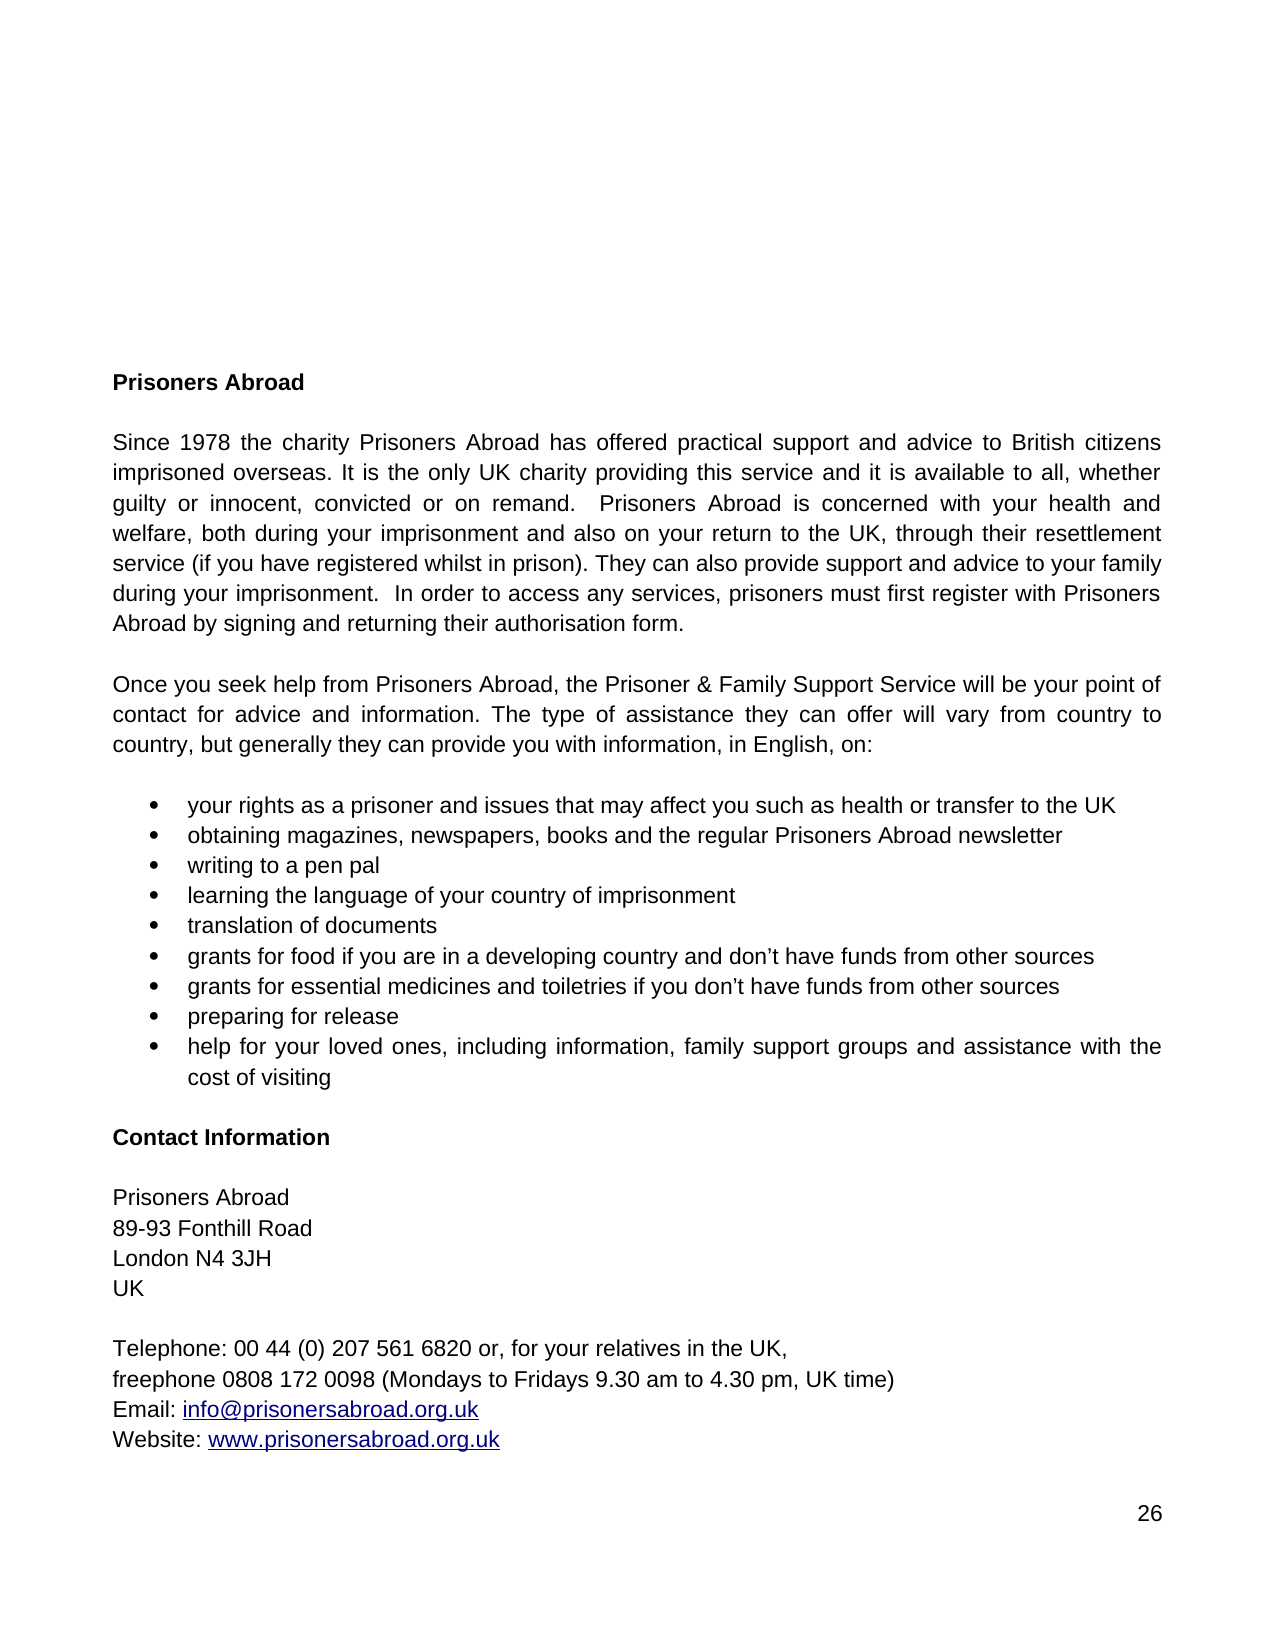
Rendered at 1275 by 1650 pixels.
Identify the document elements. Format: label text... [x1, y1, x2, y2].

text UK [112, 1275, 1162, 1301]
text Once you seek help from Prisoners Abroad, the Prisoner & Family Support Service will be your point of contact for advice and information. The type of assistance they can offer will vary from country to country, but generally they can provide you with information, in English, on: [112, 671, 1162, 758]
list obtaining magazines, newspapers, books and the regular Prisoners Abroad newsletter [150, 822, 1162, 848]
list writing to a pen pal [150, 852, 1162, 878]
text Website: www.prisonersabroad.org.uk [112, 1426, 1162, 1452]
list grants for essential medicines and toiletries if you don’t have funds from other sources [150, 973, 1162, 999]
list your rights as a prisoner and issues that may affect you such as health or transfer to the UK [150, 792, 1162, 818]
text Telephone: 00 44 (0) 207 561 6820 or, for your relatives in the UK, [112, 1335, 1162, 1362]
text Prisoners Abroad [112, 369, 1162, 395]
text freephone 0808 172 0098 (Mondays to Fridays 9.30 am to 4.30 pm, UK time) [112, 1366, 1162, 1392]
text Contact Information [112, 1124, 1162, 1150]
text Email: info@prisonersabroad.org.uk [112, 1396, 1162, 1422]
text Since 1978 the charity Prisoners Abroad has offered practical support and advice to British citizens imprisoned overseas. It is the only UK charity providing this service and it is available to all, whether guilty or innocent, convicted or on remand. Prisoners Abroad is concerned with your health and welfare, both during your imprisonment and also on your return to the UK, through their resettlement service (if you have registered whilst in prison). They can also provide support and advice to your family during your imprisonment. In order to access any services, prisoners must first register with Prisoners Abroad by signing and returning their authorisation form. [112, 429, 1162, 637]
text London N4 3JH [112, 1245, 1162, 1271]
list translation of documents [150, 912, 1162, 939]
list learning the language of your country of imprisonment [150, 882, 1162, 909]
list help for your loved ones, including information, family support groups and assistance with the cost of visiting [150, 1033, 1162, 1090]
text 89-93 Fonthill Road [112, 1214, 1162, 1241]
list grants for food if you are in a developing country and don’t have funds from other sources [150, 943, 1162, 969]
text Prisoners Abroad [112, 1184, 1162, 1211]
list preparing for release [150, 1003, 1162, 1029]
